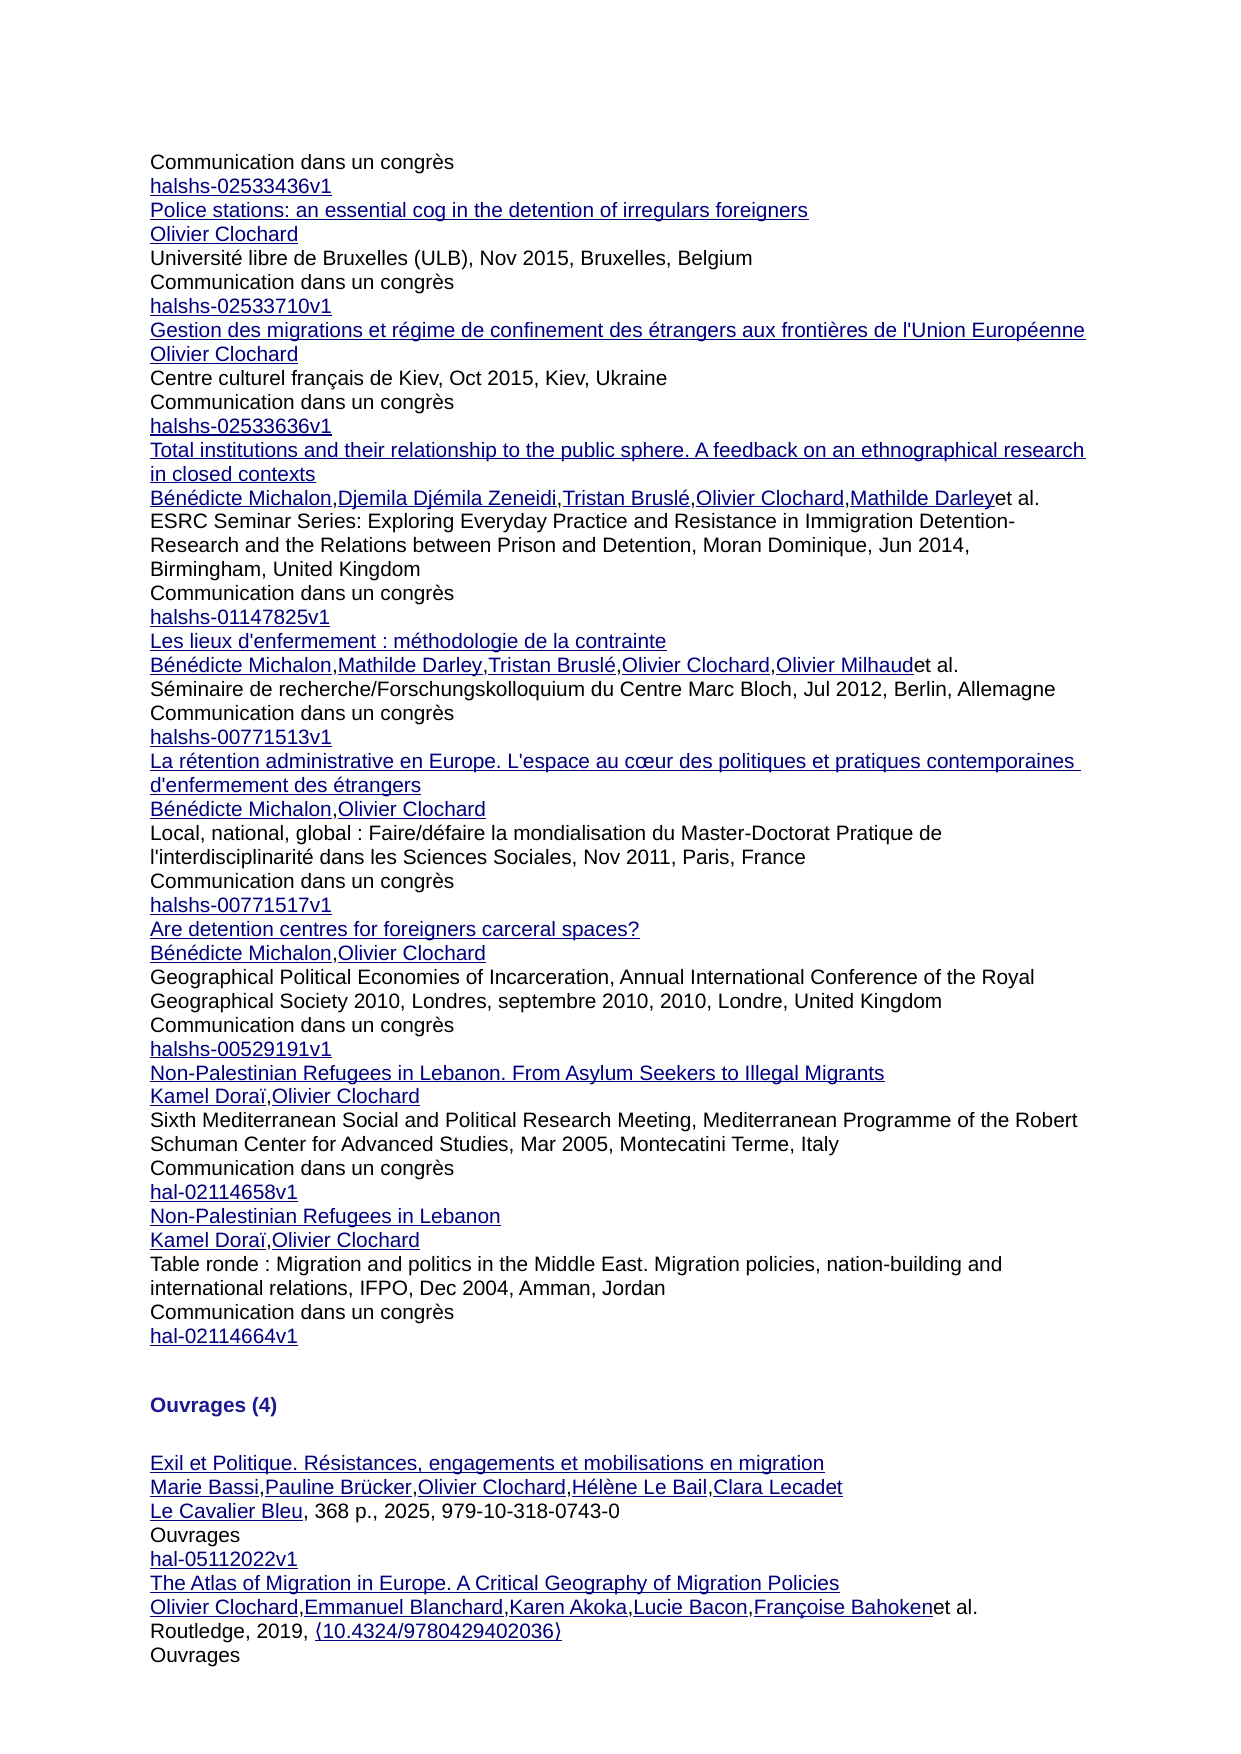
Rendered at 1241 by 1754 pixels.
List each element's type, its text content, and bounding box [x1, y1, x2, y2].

table_cell La rétention administrative en Europe. L'espace au cœur des politiques et pratiques contemporaines d'enfermement des étrangers Bénédicte Michalon,Olivier Clochard Local, national, global : Faire/défaire la mondialisation du Master-Doctorat Pratique de l'interdisciplinarité dans les Sciences Sociales, Nov 2011, Paris, France Communication dans un congrès halshs-00771517v1 [150, 749, 1090, 917]
table_cell Les lieux d'enfermement : méthodologie de la contrainte Bénédicte Michalon,Mathilde Darley,Tristan Bruslé,Olivier Clochard,Olivier Milhaudet al. Séminaire de recherche/Forschungskolloquium du Centre Marc Bloch, Jul 2012, Berlin, Allemagne Communication dans un congrès halshs-00771513v1 [150, 629, 1090, 749]
table_header Exil et Politique. Résistances, engagements et mobilisations en migration Marie Bassi,Pauline Brücker,Olivier Clochard,Hélène Le Bail,Clara Lecadet Le Cavalier Bleu, 368 p., 2025, 979-10-318-0743-0 Ouvrages hal-05112022v1 [150, 1451, 1090, 1571]
table_cell Non-Palestinian Refugees in Lebanon. From Asylum Seekers to Illegal Migrants Kamel Doraï,Olivier Clochard Sixth Mediterranean Social and Political Research Meeting, Mediterranean Programme of the Robert Schuman Center for Advanced Studies, Mar 2005, Montecatini Terme, Italy Communication dans un congrès hal-02114658v1 [150, 1060, 1090, 1204]
table_cell Police stations: an essential cog in the detention of irregulars foreigners Olivier Clochard Université libre de Bruxelles (ULB), Nov 2015, Bruxelles, Belgium Communication dans un congrès halshs-02533710v1 [150, 198, 1090, 318]
table_cell Total institutions and their relationship to the public sphere. A feedback on an ethnographical research in closed contexts Bénédicte Michalon,Djemila Djémila Zeneidi,Tristan Bruslé,Olivier Clochard,Mathilde Darleyet al. ESRC Seminar Series: Exploring Everyday Practice and Resistance in Immigration Detention- Research and the Relations between Prison and Detention, Moran Dominique, Jun 2014, Birmingham, United Kingdom Communication dans un congrès halshs-01147825v1 [150, 438, 1090, 629]
table_cell Communication dans un congrès halshs-02533436v1 [150, 150, 1090, 198]
table_cell The Atlas of Migration in Europe. A Critical Geography of Migration Policies Olivier Clochard,Emmanuel Blanchard,Karen Akoka,Lucie Bacon,Françoise Bahokenet al. Routledge, 2019, ⟨10.4324/9780429402036⟩ Ouvrages [150, 1571, 1090, 1667]
subtitle Ouvrages (4) [150, 1393, 1090, 1417]
table_cell Are detention centres for foreigners carceral spaces? Bénédicte Michalon,Olivier Clochard Geographical Political Economies of Incarceration, Annual International Conference of the Royal Geographical Society 2010, Londres, septembre 2010, 2010, Londre, United Kingdom Communication dans un congrès halshs-00529191v1 [150, 917, 1090, 1060]
table_cell Gestion des migrations et régime de confinement des étrangers aux frontières de l'Union Européenne Olivier Clochard Centre culturel français de Kiev, Oct 2015, Kiev, Ukraine Communication dans un congrès halshs-02533636v1 [150, 318, 1090, 437]
table_cell Non-Palestinian Refugees in Lebanon Kamel Doraï,Olivier Clochard Table ronde : Migration and politics in the Middle East. Migration policies, nation-building and international relations, IFPO, Dec 2004, Amman, Jordan Communication dans un congrès hal-02114664v1 [150, 1204, 1090, 1348]
